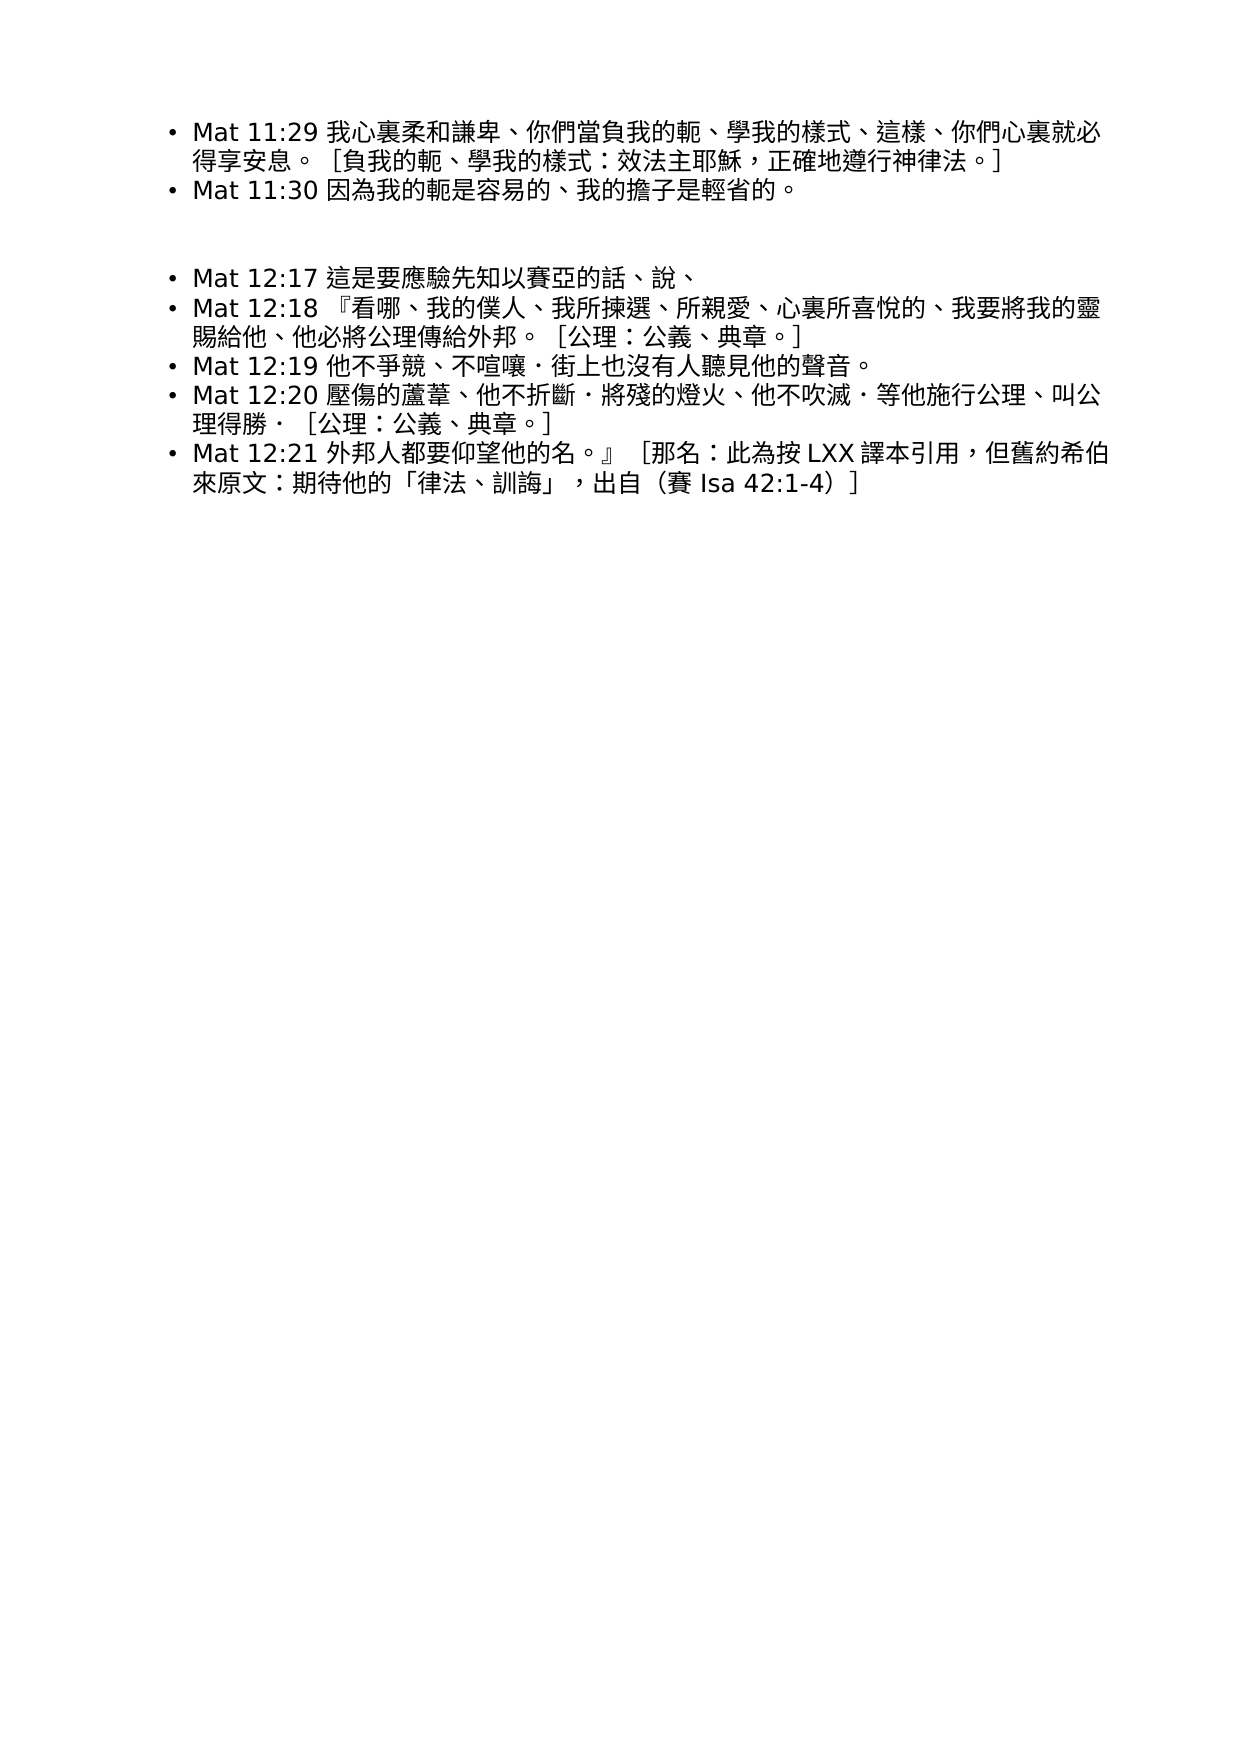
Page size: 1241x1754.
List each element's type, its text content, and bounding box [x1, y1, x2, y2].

list Mat 11:29 我心裏柔和謙卑、你們當負我的軛、學我的樣式、這樣、你們心裏就必得享安息。［負我的軛、學我的樣式：效法主耶穌，正確地遵行神律法。］ [177, 118, 1122, 176]
list Mat 12:20 壓傷的蘆葦、他不折斷．將殘的燈火、他不吹滅．等他施行公理、叫公理得勝．［公理：公義、典章。］ [177, 381, 1122, 439]
list Mat 11:30 因為我的軛是容易的、我的擔子是輕省的。 [177, 176, 1122, 206]
list Mat 12:18 『看哪、我的僕人、我所揀選、所親愛、心裏所喜悅的、我要將我的靈賜給他、他必將公理傳給外邦。［公理：公義、典章。］ [177, 294, 1122, 352]
list Mat 12:19 他不爭競、不喧嚷．街上也沒有人聽見他的聲音。 [177, 352, 1122, 381]
list Mat 12:21 外邦人都要仰望他的名。』［那名：此為按LXX譯本引用，但舊約希伯來原文：期待他的「律法、訓誨」，出自（賽 Isa 42:1-4）］ [177, 439, 1122, 498]
list Mat 12:17 這是要應驗先知以賽亞的話、說、 [177, 264, 1122, 294]
